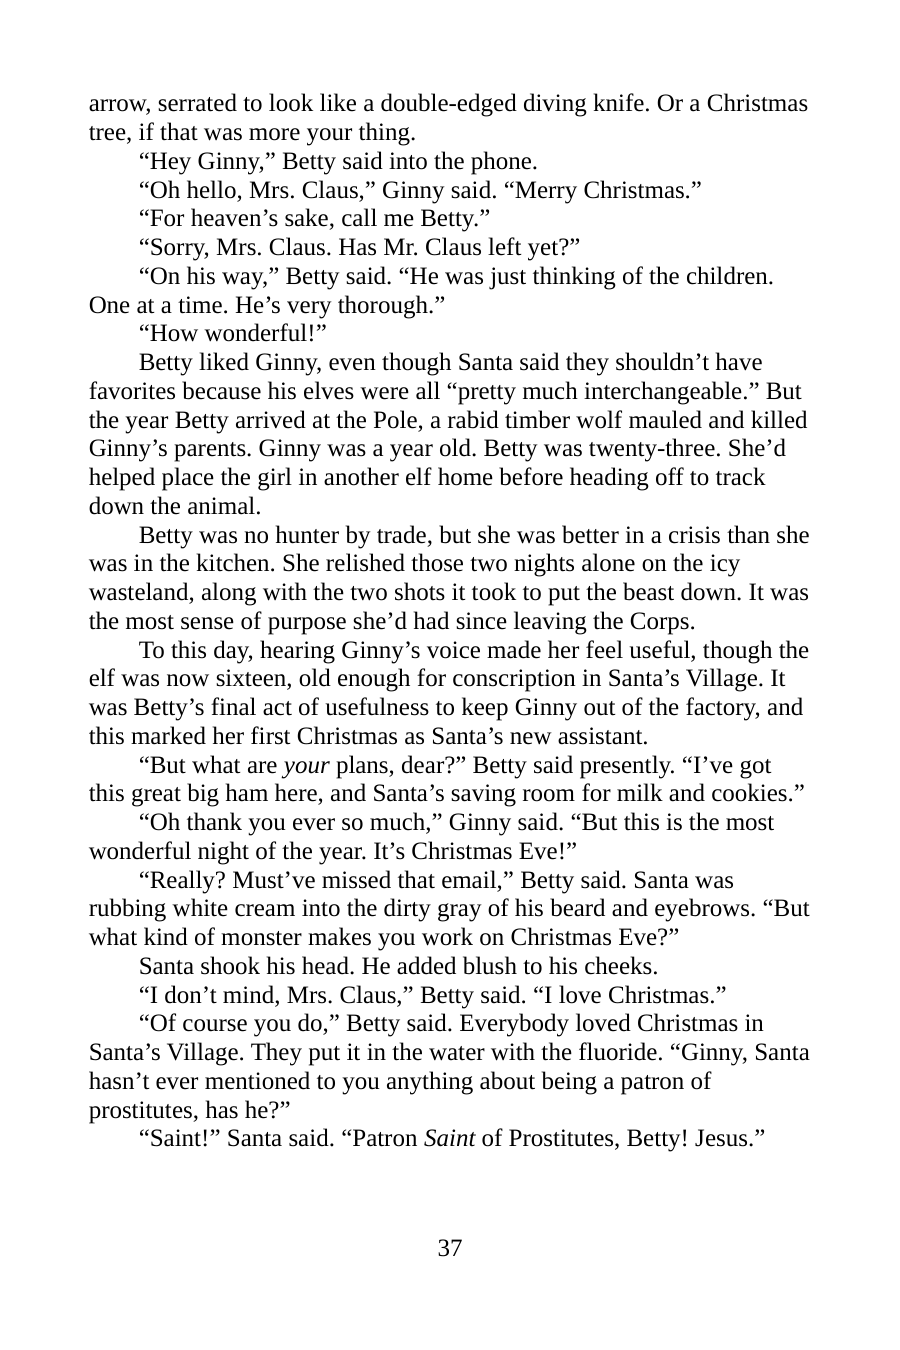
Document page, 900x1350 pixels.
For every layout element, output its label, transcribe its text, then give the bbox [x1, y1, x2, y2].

text “I don’t mind, Mrs. Claus,” Betty said. “I love Christmas.” [88, 980, 811, 1008]
text “Sorry, Mrs. Claus. Has Mr. Claus left yet?” [88, 232, 811, 261]
text “Of course you do,” Betty said. Everybody loved Christmas in Santa’s Village. They put it in the water with the fluoride. “Ginny, Santa hasn’t ever mentioned to you anything about being a patron of prostitutes, has he?” [88, 1008, 811, 1123]
text To this day, hearing Ginny’s voice made her feel useful, though the elf was now sixteen, old enough for conscription in Santa’s Village. It was Betty’s final act of usefulness to keep Ginny out of the factory, and this marked her first Christmas as Santa’s new assistant. [88, 635, 811, 750]
text “Hey Ginny,” Betty said into the phone. [88, 146, 811, 175]
text “Saint!” Santa said. “Patron Saint of Prostitutes, Betty! Jesus.” [88, 1123, 811, 1152]
text “Oh thank you ever so much,” Ginny said. “But this is the most wonderful night of the year. It’s Christmas Eve!” [88, 807, 811, 865]
text “But what are your plans, dear?” Betty said presently. “I’ve got this great big ham here, and Santa’s saving room for milk and cookies.” [88, 750, 811, 807]
text Santa shook his head. He added blush to his cheeks. [88, 951, 811, 980]
text “Oh hello, Mrs. Claus,” Ginny said. “Merry Christmas.” [88, 175, 811, 203]
text arrow, serrated to look like a double-edged diving knife. Or a Christmas tree, if that was more your thing. [88, 88, 811, 146]
text Betty liked Ginny, even though Santa said they shouldn’t have favorites because his elves were all “pretty much interchangeable.” But the year Betty arrived at the Pole, a rabid timber wolf mauled and killed Ginny’s parents. Ginny was a year old. Betty was twenty-three. She’d helped place the girl in another elf home before heading off to track down the animal. [88, 347, 811, 520]
text “On his way,” Betty said. “He was just thinking of the children. One at a time. He’s very thorough.” [88, 261, 811, 318]
text “How wonderful!” [88, 318, 811, 347]
text “Really? Must’ve missed that email,” Betty said. Santa was rubbing white cream into the dirty gray of his beard and eyebrows. “But what kind of monster makes you work on Christmas Eve?” [88, 865, 811, 951]
text “For heaven’s sake, call me Betty.” [88, 203, 811, 232]
text Betty was no hunter by trade, but she was better in a crisis than she was in the kitchen. She relished those two nights alone on the icy wasteland, along with the two shots it took to put the beast down. It was the most sense of purpose she’d had since leaving the Corps. [88, 520, 811, 635]
